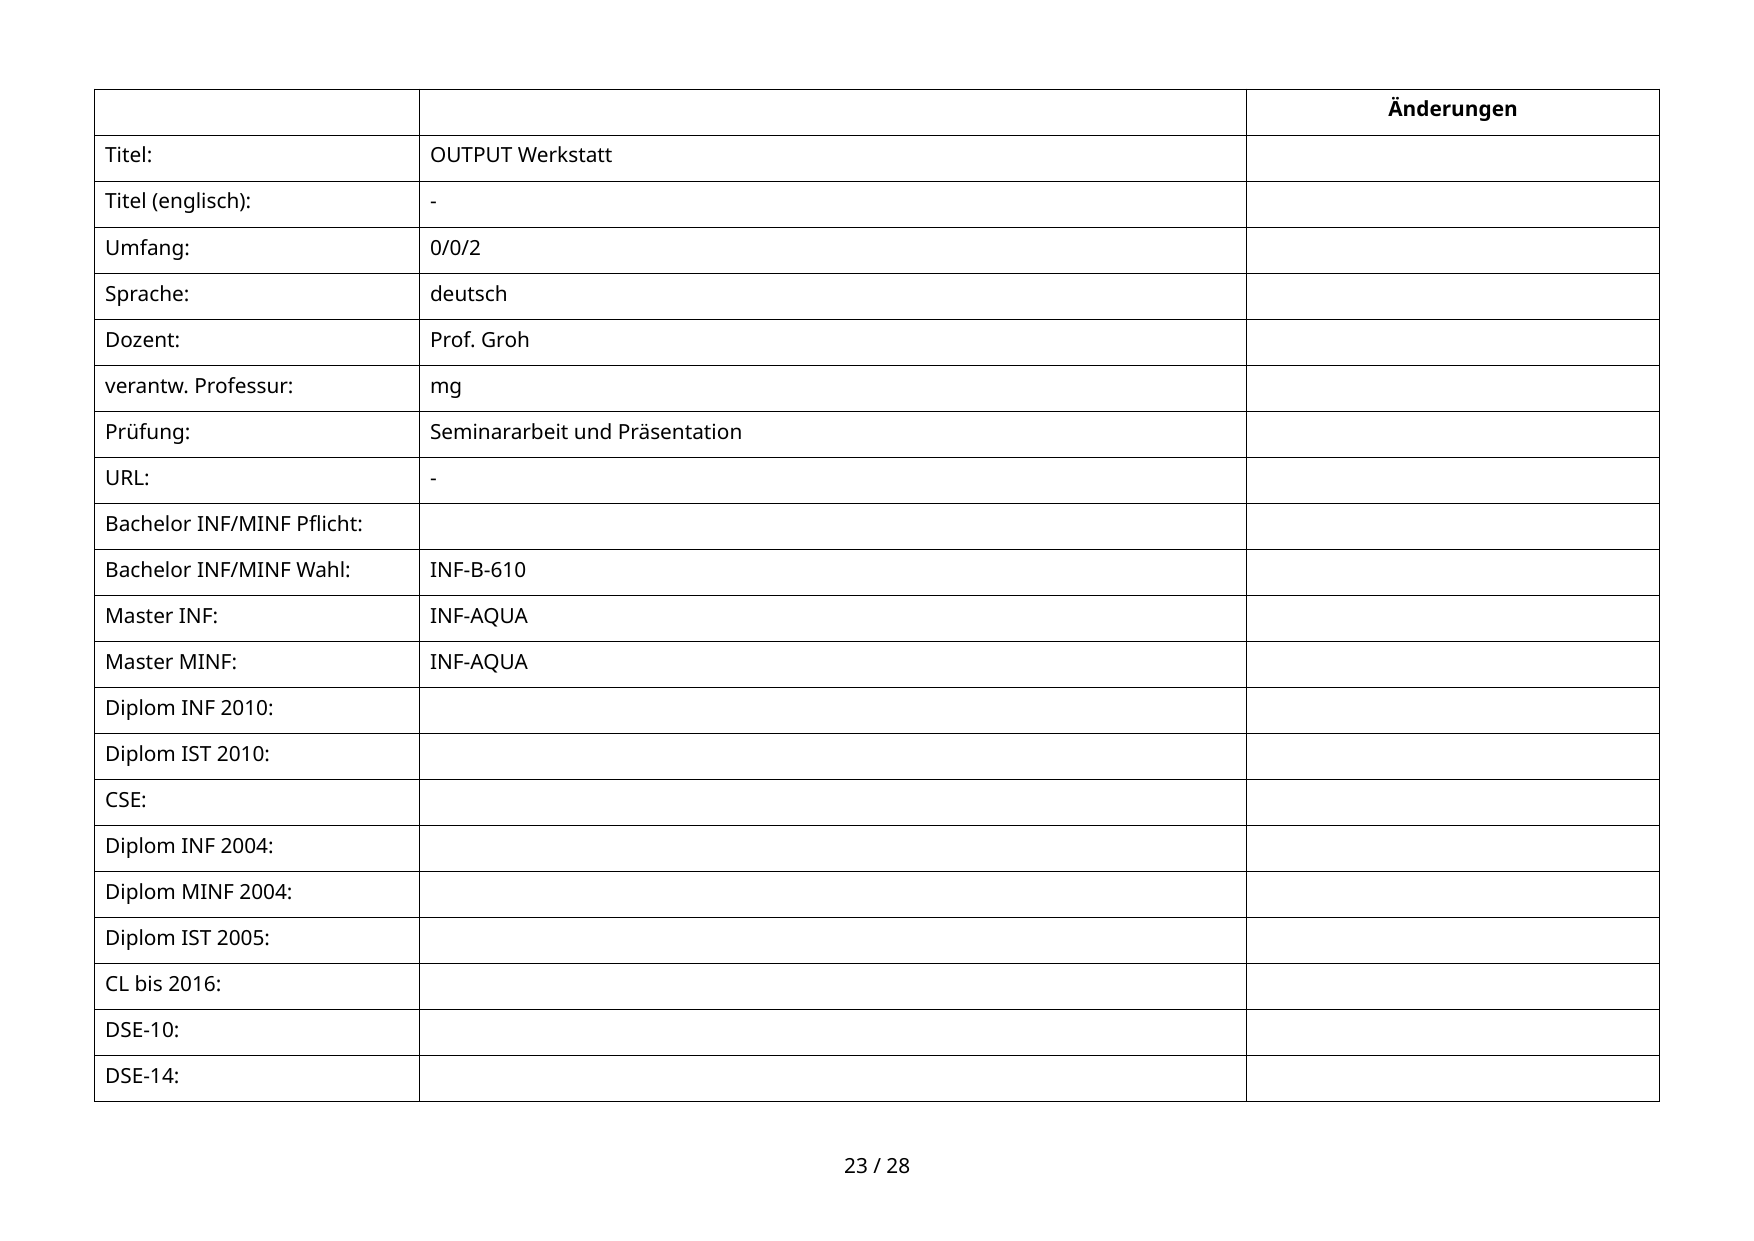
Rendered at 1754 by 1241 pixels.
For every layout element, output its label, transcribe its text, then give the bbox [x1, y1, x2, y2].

table_cell INF-B-610 [420, 550, 1246, 595]
table_cell Master MINF: [95, 642, 419, 687]
table_cell [1247, 826, 1659, 871]
table_cell [420, 1056, 1246, 1101]
table_cell CL bis 2016: [95, 964, 419, 1009]
table_cell DSE-14: [95, 1056, 419, 1101]
table_cell [420, 688, 1246, 733]
table_cell [1247, 274, 1659, 319]
table_cell [1247, 1056, 1659, 1101]
table_header Änderungen [1247, 90, 1659, 134]
table_cell Prüfung: [95, 412, 419, 457]
table_cell [420, 1010, 1246, 1055]
table_cell Seminararbeit und Präsentation [420, 412, 1246, 457]
table_cell [420, 780, 1246, 825]
table_cell - [420, 182, 1246, 227]
table_cell - [420, 458, 1246, 503]
table_cell [1247, 136, 1659, 181]
table_cell Sprache: [95, 274, 419, 319]
table_cell Diplom IST 2010: [95, 734, 419, 779]
table_cell Diplom INF 2004: [95, 826, 419, 871]
table_cell [1247, 182, 1659, 227]
table_cell [1247, 1010, 1659, 1055]
table_cell Titel (englisch): [95, 182, 419, 227]
table_cell CSE: [95, 780, 419, 825]
table_cell Diplom INF 2010: [95, 688, 419, 733]
table_header [420, 90, 1246, 134]
table_cell [1247, 734, 1659, 779]
table_cell verantw. Professur: [95, 366, 419, 411]
table_cell deutsch [420, 274, 1246, 319]
table_cell mg [420, 366, 1246, 411]
table_cell [1247, 596, 1659, 641]
table_cell [420, 826, 1246, 871]
table_cell [1247, 642, 1659, 687]
table_cell [1247, 228, 1659, 273]
table_cell Titel: [95, 136, 419, 181]
table_cell [1247, 366, 1659, 411]
table_cell OUTPUT Werkstatt [420, 136, 1246, 181]
table_cell [1247, 320, 1659, 365]
table_cell [420, 918, 1246, 963]
table_cell INF-AQUA [420, 596, 1246, 641]
table_cell 0/0/2 [420, 228, 1246, 273]
table_cell [1247, 918, 1659, 963]
table_cell Bachelor INF/MINF Wahl: [95, 550, 419, 595]
table_cell DSE-10: [95, 1010, 419, 1055]
table_cell Diplom MINF 2004: [95, 872, 419, 917]
table_cell [1247, 412, 1659, 457]
table_cell Umfang: [95, 228, 419, 273]
table_cell Dozent: [95, 320, 419, 365]
table_cell [1247, 780, 1659, 825]
table_cell Prof. Groh [420, 320, 1246, 365]
table_cell [420, 872, 1246, 917]
table_cell [1247, 688, 1659, 733]
table_cell URL: [95, 458, 419, 503]
table_cell [420, 504, 1246, 549]
table_header [95, 90, 419, 134]
table_cell [1247, 504, 1659, 549]
table_cell INF-AQUA [420, 642, 1246, 687]
table_cell [1247, 872, 1659, 917]
table_cell [420, 964, 1246, 1009]
table_cell Bachelor INF/MINF Pflicht: [95, 504, 419, 549]
table_cell Diplom IST 2005: [95, 918, 419, 963]
table_cell [420, 734, 1246, 779]
table_cell [1247, 550, 1659, 595]
table_cell [1247, 458, 1659, 503]
table_cell [1247, 964, 1659, 1009]
table_cell Master INF: [95, 596, 419, 641]
